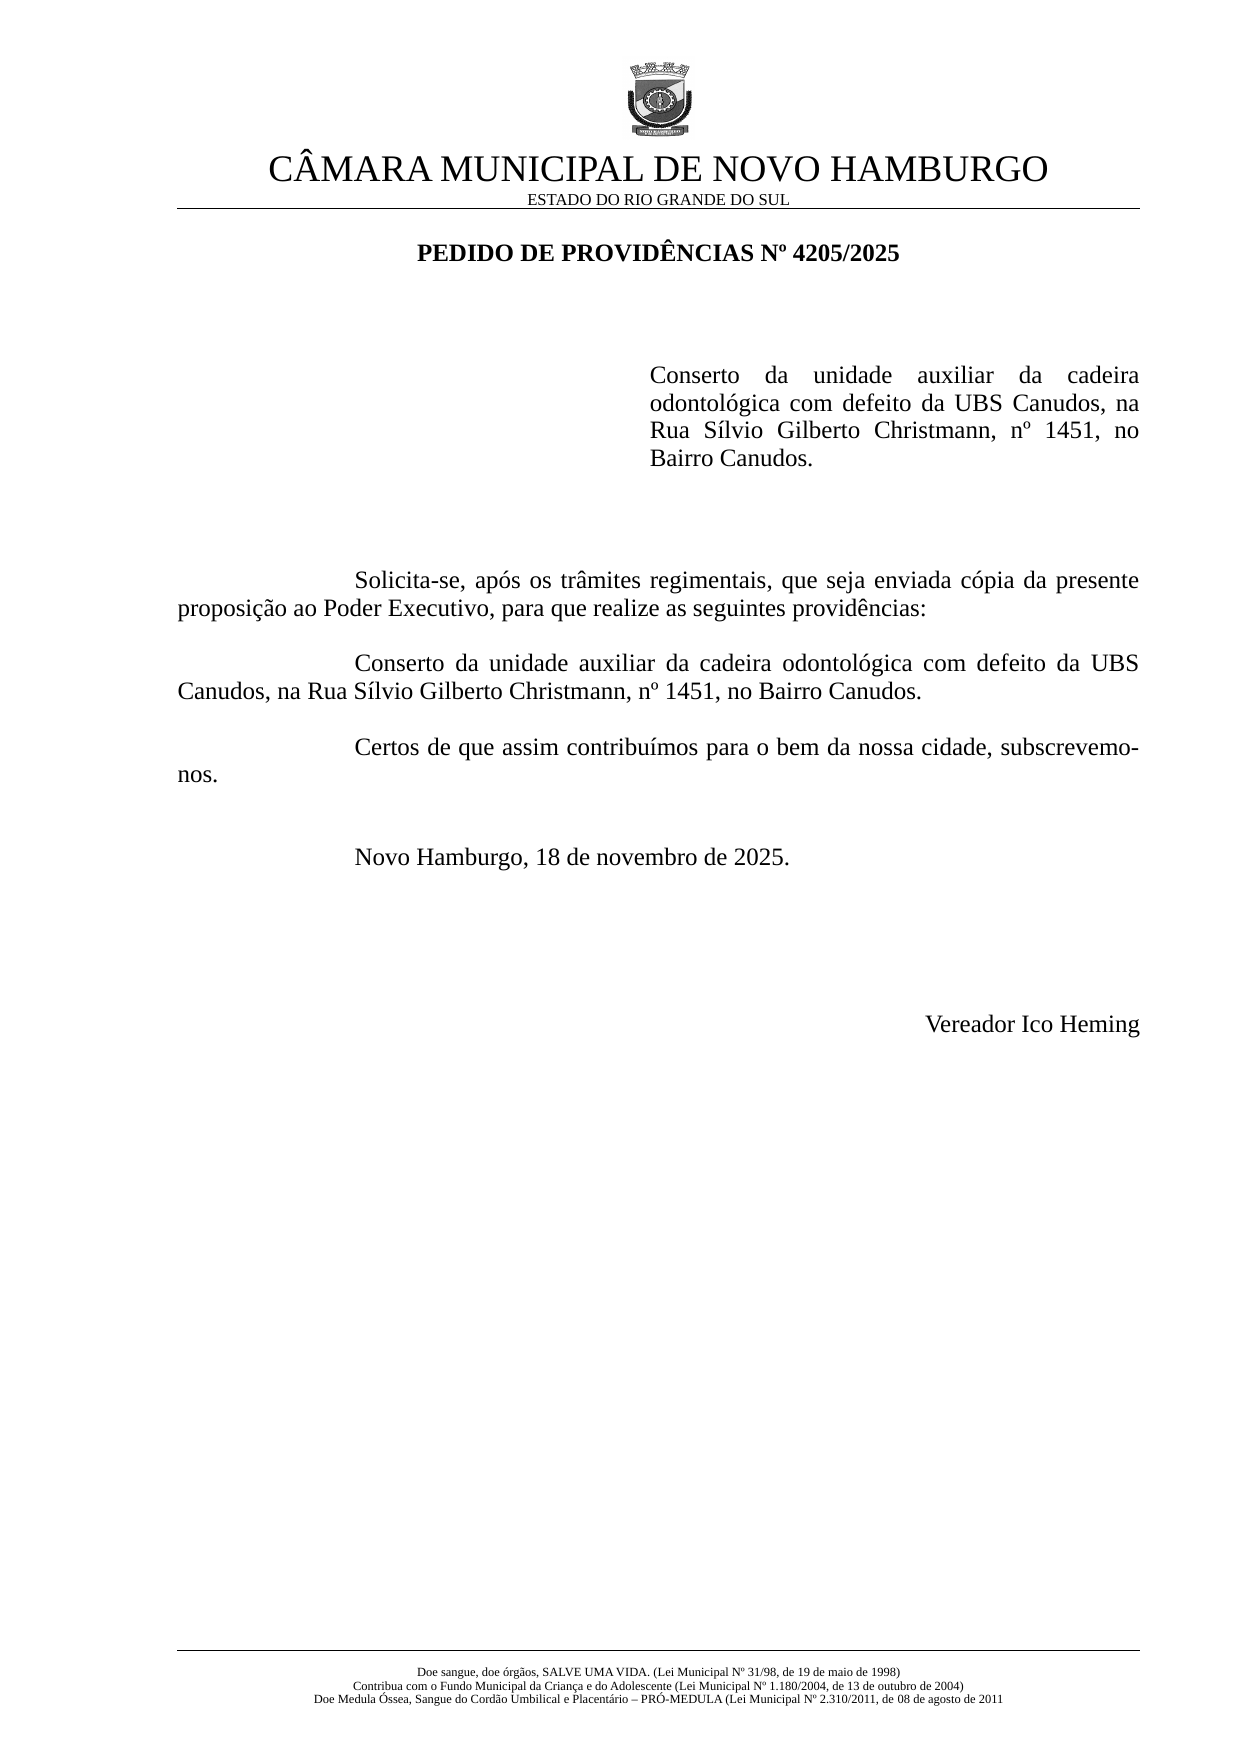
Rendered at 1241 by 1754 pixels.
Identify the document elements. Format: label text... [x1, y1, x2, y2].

text Conserto da unidade auxiliar da cadeira odontológica com defeito da UBS Canudos, na Rua Sílvio Gilberto Christmann, nº 1451, no Bairro Canudos. [649, 361, 1140, 472]
text PEDIDO DE PROVIDÊNCIAS Nº 4205/2025 [177, 239, 1140, 267]
text Conserto da unidade auxiliar da cadeira odontológica com defeito da UBS Canudos, na Rua Sílvio Gilberto Christmann, nº 1451, no Bairro Canudos. [177, 649, 1140, 705]
text Certos de que assim contribuímos para o bem da nossa cidade, subscrevemo-nos. [177, 733, 1140, 788]
text Novo Hamburgo, 18 de novembro de 2025. [177, 843, 1140, 871]
text Solicita-se, após os trâmites regimentais, que seja enviada cópia da presente proposição ao Poder Executivo, para que realize as seguintes providências: [177, 566, 1140, 622]
text Vereador Ico Heming [177, 1010, 1140, 1037]
